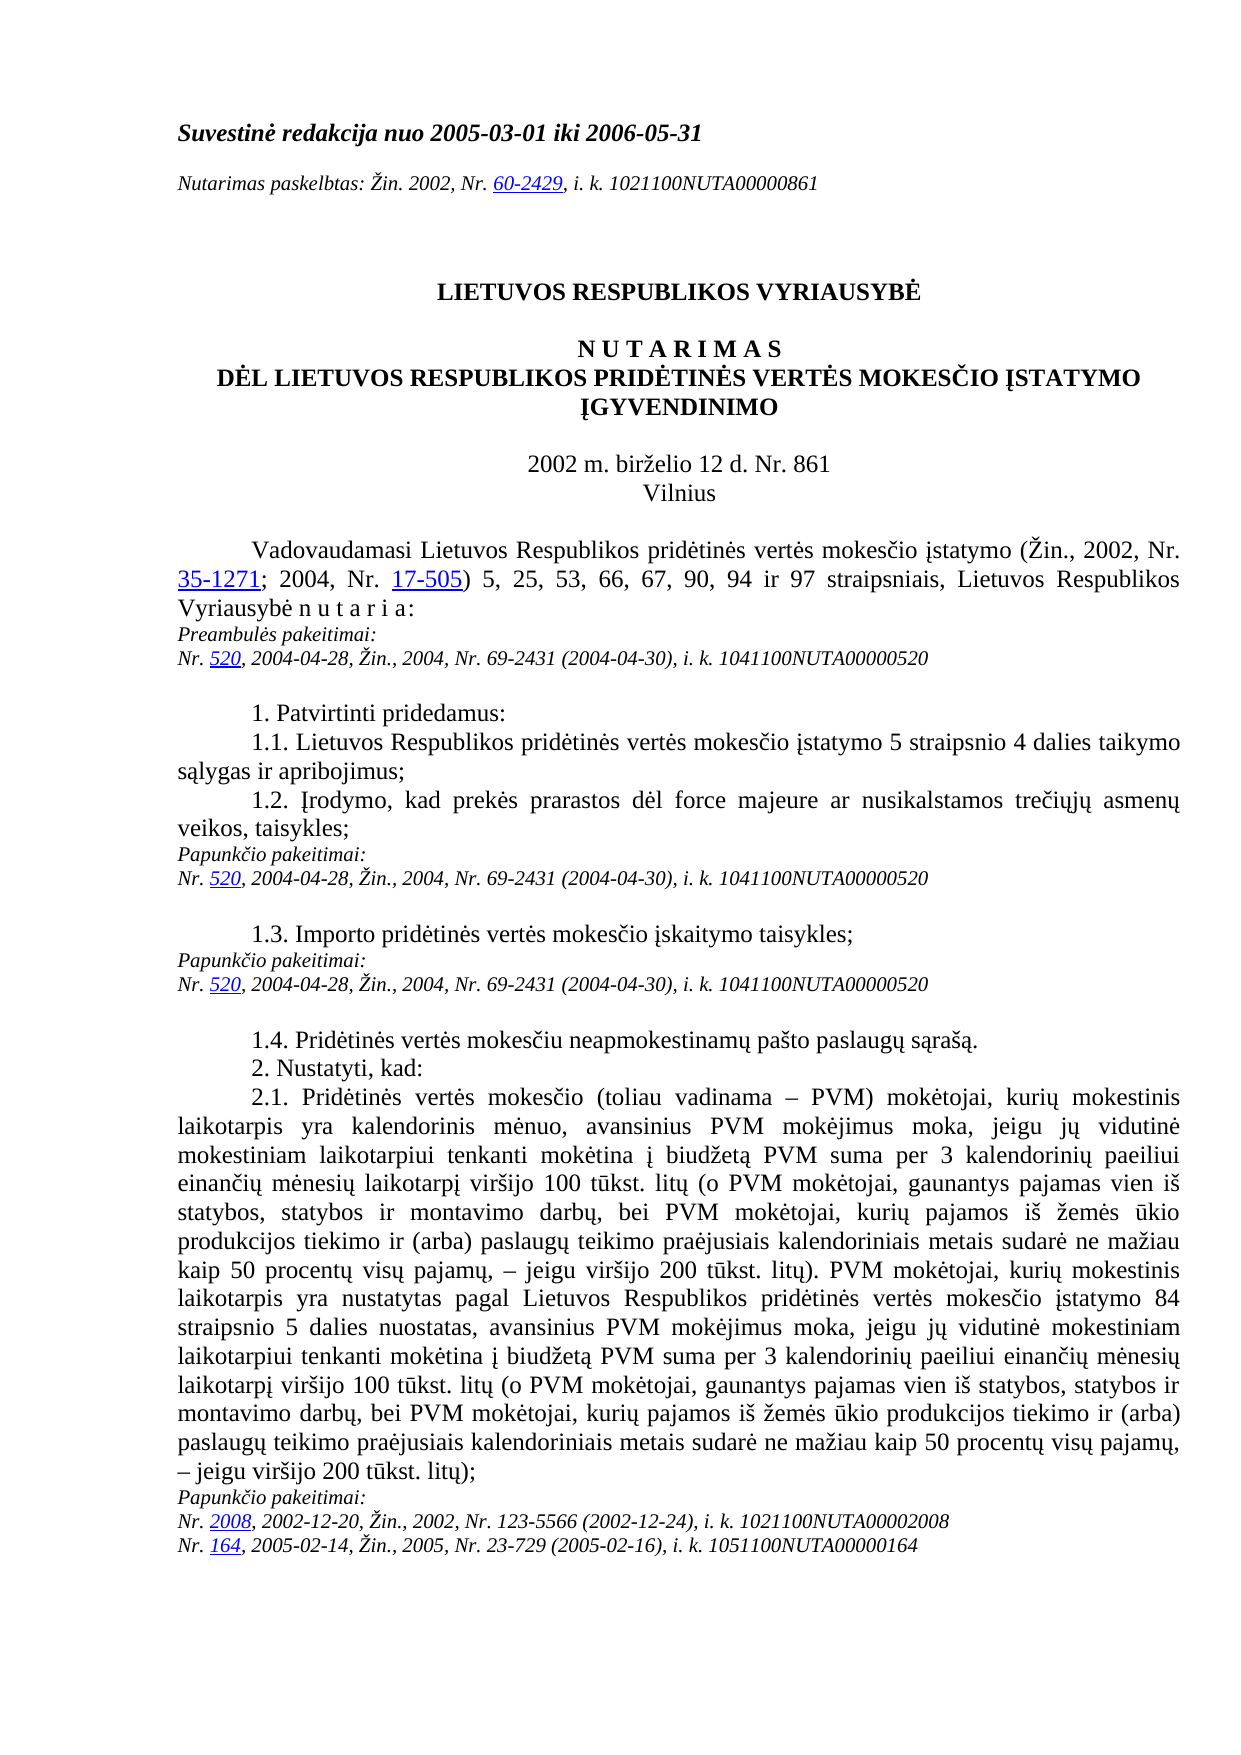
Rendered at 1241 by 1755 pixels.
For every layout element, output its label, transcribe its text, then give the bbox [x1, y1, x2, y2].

text Nutarimas paskelbtas: Žin. 2002, Nr. 60-2429, i. k. 1021100NUTA00000861 [177, 171, 1181, 195]
text Preambulės pakeitimai: [177, 622, 1181, 646]
text Vadovaudamasi Lietuvos Respublikos pridėtinės vertės mokesčio įstatymo (Žin., 2002, Nr. 35-1271; 2004, Nr. 17-505) 5, 25, 53, 66, 67, 90, 94 ir 97 straipsniais, Lietuvos Respublikos Vyriausybė nutaria: [177, 535, 1181, 622]
text Nr. 520, 2004-04-28, Žin., 2004, Nr. 69-2431 (2004-04-30), i. k. 1041100NUTA00000520 [177, 646, 1181, 670]
text 1.1. Lietuvos Respublikos pridėtinės vertės mokesčio įstatymo 5 straipsnio 4 dalies taikymo sąlygas ir apribojimus; [177, 727, 1181, 785]
text 1.3. Importo pridėtinės vertės mokesčio įskaitymo taisykles; [177, 919, 1181, 948]
text LIETUVOS RESPUBLIKOS VYRIAUSYBĖ [177, 277, 1181, 305]
text 2.1. Pridėtinės vertės mokesčio (toliau vadinama – PVM) mokėtojai, kurių mokestinis laikotarpis yra kalendorinis mėnuo, avansinius PVM mokėjimus moka, jeigu jų vidutinė mokestiniam laikotarpiui tenkanti mokėtina į biudžetą PVM suma per 3 kalendorinių paeiliui einančių mėnesių laikotarpį viršijo 100 tūkst. litų (o PVM mokėtojai, gaunantys pajamas vien iš statybos, statybos ir montavimo darbų, bei PVM mokėtojai, kurių pajamos iš žemės ūkio produkcijos tiekimo ir (arba) paslaugų teikimo praėjusiais kalendoriniais metais sudarė ne mažiau kaip 50 procentų visų pajamų, – jeigu viršijo 200 tūkst. litų). PVM mokėtojai, kurių mokestinis laikotarpis yra nustatytas pagal Lietuvos Respublikos pridėtinės vertės mokesčio įstatymo 84 straipsnio 5 dalies nuostatas, avansinius PVM mokėjimus moka, jeigu jų vidutinė mokestiniam laikotarpiui tenkanti mokėtina į biudžetą PVM suma per 3 kalendorinių paeiliui einančių mėnesių laikotarpį viršijo 100 tūkst. litų (o PVM mokėtojai, gaunantys pajamas vien iš statybos, statybos ir montavimo darbų, bei PVM mokėtojai, kurių pajamos iš žemės ūkio produkcijos tiekimo ir (arba) paslaugų teikimo praėjusiais kalendoriniais metais sudarė ne mažiau kaip 50 procentų visų pajamų, – jeigu viršijo 200 tūkst. litų); [177, 1082, 1181, 1485]
text Vilnius [177, 478, 1181, 507]
text Papunkčio pakeitimai: [177, 842, 1181, 866]
text Nr. 520, 2004-04-28, Žin., 2004, Nr. 69-2431 (2004-04-30), i. k. 1041100NUTA00000520 [177, 866, 1181, 890]
text 1. Patvirtinti pridedamus: [177, 698, 1181, 727]
text 1.2. Įrodymo, kad prekės prarastos dėl force majeure ar nusikalstamos trečiųjų asmenų veikos, taisykles; [177, 785, 1181, 842]
text Nr. 164, 2005-02-14, Žin., 2005, Nr. 23-729 (2005-02-16), i. k. 1051100NUTA00000164 [177, 1533, 1181, 1557]
text 2002 m. birželio 12 d. Nr. 861 [177, 449, 1181, 478]
text Suvestinė redakcija nuo 2005-03-01 iki 2006-05-31 [177, 118, 1181, 147]
text Papunkčio pakeitimai: [177, 1485, 1181, 1509]
text Papunkčio pakeitimai: [177, 948, 1181, 972]
text DĖL LIETUVOS RESPUBLIKOS PRIDĖTINĖS VERTĖS MOKESČIO ĮSTATYMO ĮGYVENDINIMO [177, 363, 1181, 420]
text N U T A R I M A S [177, 334, 1181, 363]
text Nr. 520, 2004-04-28, Žin., 2004, Nr. 69-2431 (2004-04-30), i. k. 1041100NUTA00000520 [177, 972, 1181, 996]
text Nr. 2008, 2002-12-20, Žin., 2002, Nr. 123-5566 (2002-12-24), i. k. 1021100NUTA00002008 [177, 1509, 1181, 1533]
text 1.4. Pridėtinės vertės mokesčiu neapmokestinamų pašto paslaugų sąrašą. [177, 1025, 1181, 1053]
text 2. Nustatyti, kad: [177, 1053, 1181, 1082]
